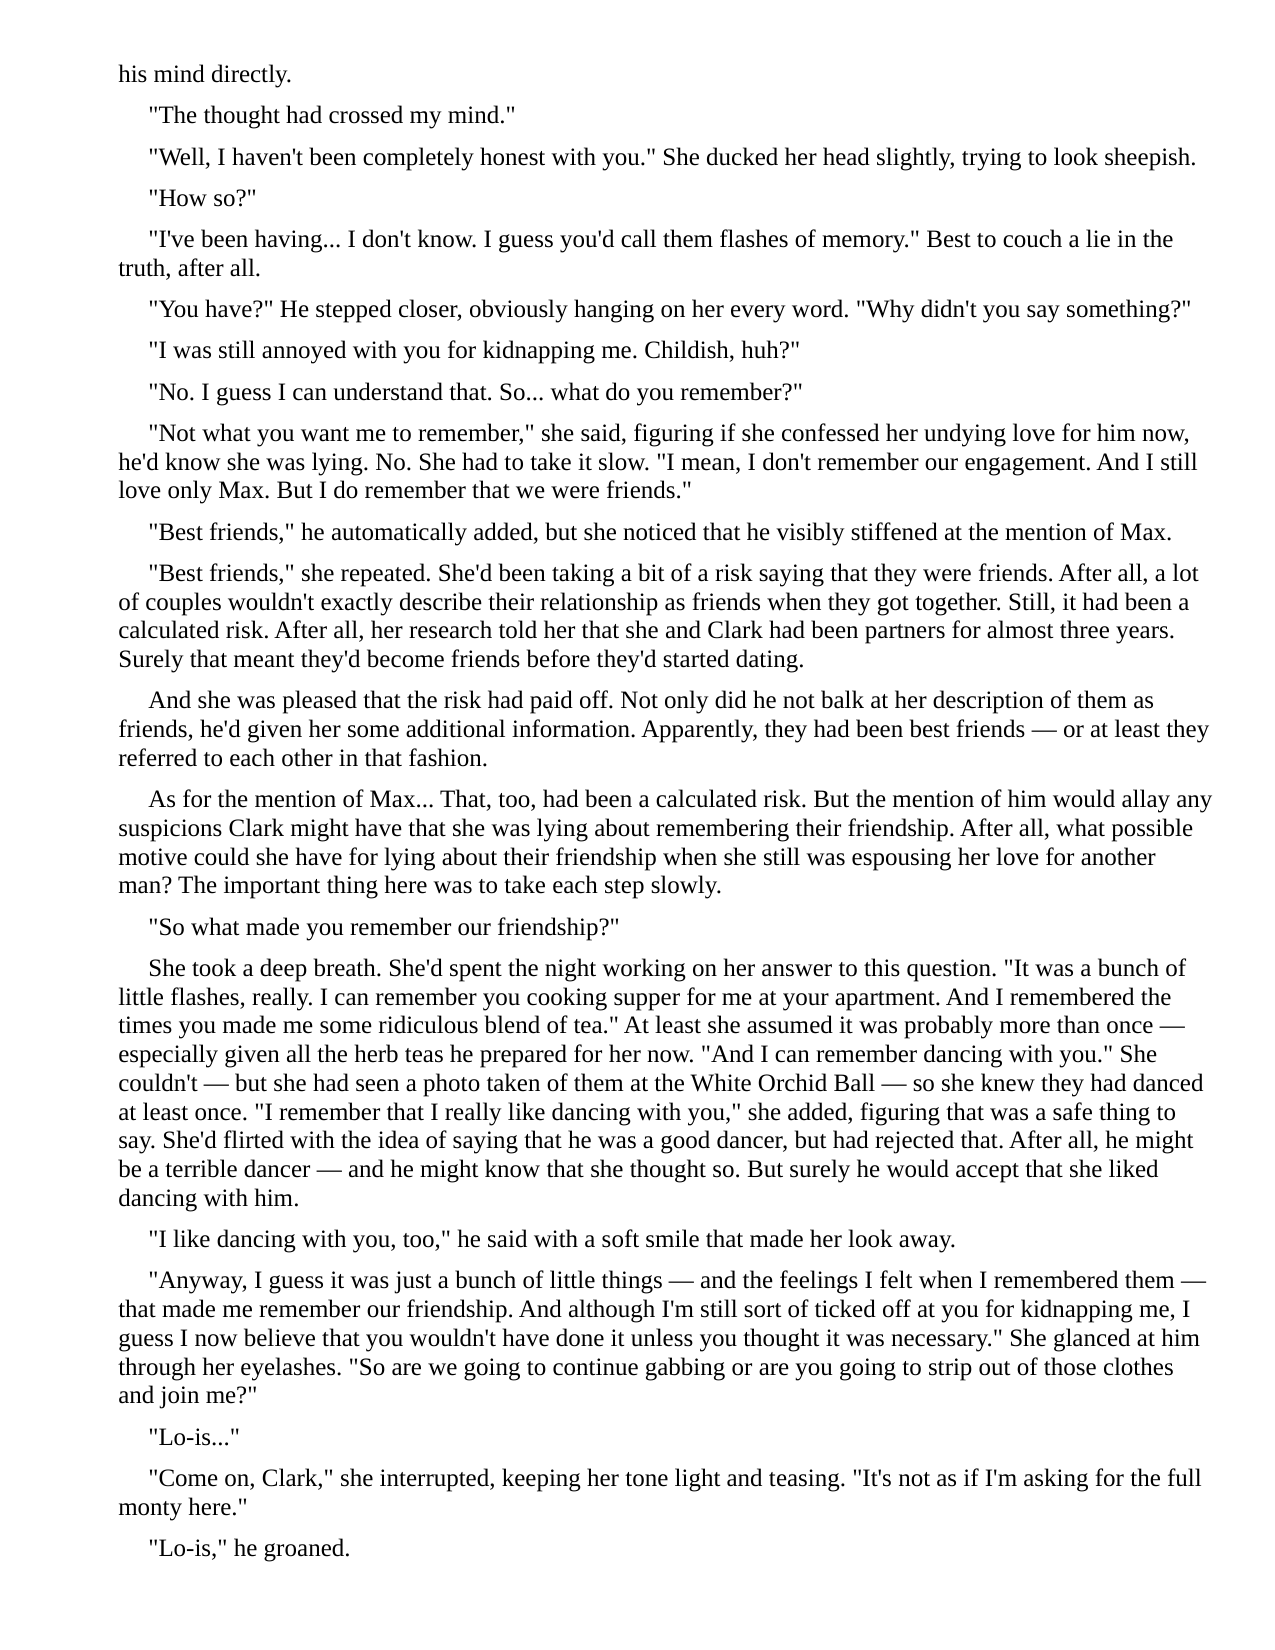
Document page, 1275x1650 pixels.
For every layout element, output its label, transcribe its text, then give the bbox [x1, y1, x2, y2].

text As for the mention of Max... That, too, had been a calculated risk. But the mention of him would allay any suspicions Clark might have that she was lying about remembering their friendship. After all, what possible motive could she have for lying about their friendship when she still was espousing her love for another man? The important thing here was to take each step slowly. [118, 784, 1216, 899]
text "Come on, Clark," she interrupted, keeping her tone light and teasing. "It's not as if I'm asking for the full monty here." [118, 1463, 1216, 1520]
text "Lo-is," he groaned. [118, 1533, 1216, 1562]
text "Best friends," he automatically added, but she noticed that he visibly stiffened at the mention of Max. [118, 517, 1216, 545]
text "No. I guess I can understand that. So... what do you remember?" [118, 377, 1216, 405]
text And she was pleased that the risk had paid off. Not only did he not balk at her description of them as friends, he'd given her some additional information. Apparently, they had been best friends — or at least they referred to each other in that fashion. [118, 685, 1216, 772]
text She took a deep breath. She'd spent the night working on her answer to this question. "It was a bunch of little flashes, really. I can remember you cooking supper for me at your apartment. And I remembered the times you made me some ridiculous blend of tea." At least she assumed it was probably more than once — especially given all the herb teas he prepared for her now. "And I can remember dancing with you." She couldn't — but she had seen a photo taken of them at the White Orchid Ball — so she knew they had danced at least once. "I remember that I really like dancing with you," she added, figuring that was a safe thing to say. She'd flirted with the idea of saying that he was a good dancer, but had rejected that. After all, he might be a terrible dancer — and he might know that she thought so. But surely he would accept that she liked dancing with him. [118, 953, 1216, 1212]
text "So what made you remember our friendship?" [118, 912, 1216, 940]
text "Anyway, I guess it was just a bunch of little things — and the feelings I felt when I remembered them — that made me remember our friendship. And although I'm still sort of ticked off at you for kidnapping me, I guess I now believe that you wouldn't have done it unless you thought it was necessary." She glanced at him through her eyelashes. "So are we going to continue gabbing or are you going to strip out of those clothes and join me?" [118, 1265, 1216, 1409]
text "Lo-is..." [118, 1422, 1216, 1450]
text "I like dancing with you, too," he said with a soft smile that made her look away. [118, 1224, 1216, 1253]
text "I've been having... I don't know. I guess you'd call them flashes of memory." Best to couch a lie in the truth, after all. [118, 224, 1216, 282]
text "You have?" He stepped closer, obviously hanging on her every word. "Why didn't you say something?" [118, 294, 1216, 323]
text "The thought had crossed my mind." [118, 100, 1216, 129]
text "I was still annoyed with you for kidnapping me. Childish, huh?" [118, 335, 1216, 364]
text "Best friends," she repeated. She'd been taking a bit of a risk saying that they were friends. After all, a lot of couples wouldn't exactly describe their relationship as friends when they got together. Still, it had been a calculated risk. After all, her research told her that she and Clark had been partners for almost three years. Surely that meant they'd become friends before they'd started dating. [118, 558, 1216, 673]
text "Not what you want me to remember," she said, figuring if she confessed her undying love for him now, he'd know she was lying. No. She had to take it slow. "I mean, I don't remember our engagement. And I still love only Max. But I do remember that we were friends." [118, 418, 1216, 504]
text "Well, I haven't been completely honest with you." She ducked her head slightly, trying to look sheepish. [118, 142, 1216, 170]
text "How so?" [118, 183, 1216, 212]
text his mind directly. [118, 59, 1216, 88]
